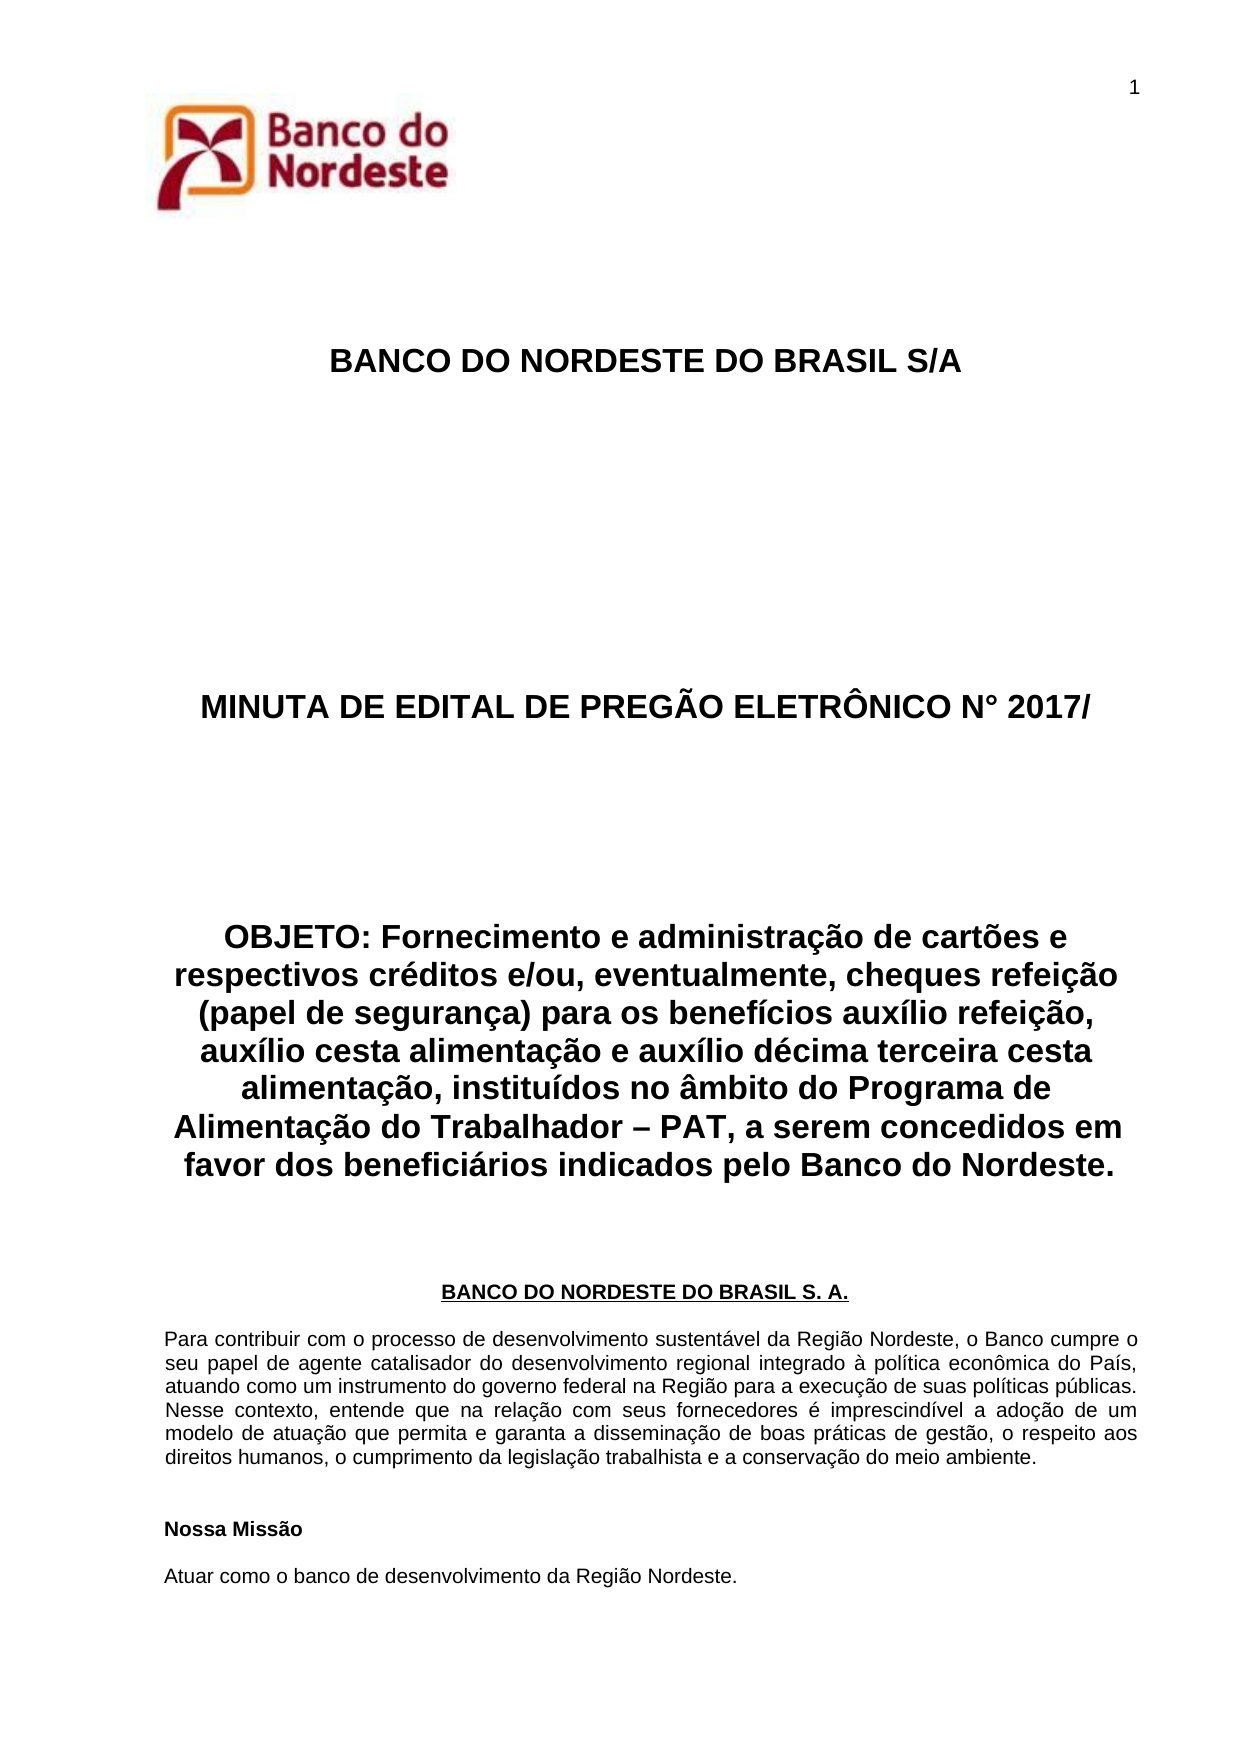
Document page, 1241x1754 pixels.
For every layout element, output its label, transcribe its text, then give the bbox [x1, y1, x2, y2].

text BANCO DO NORDESTE DO BRASIL S/A [150, 343, 1141, 380]
text OBJETO: Fornecimento e administração de cartões e respectivos créditos e/ou, eventualmente, cheques refeição (papel de segurança) para os benefícios auxílio refeição, auxílio cesta alimentação e auxílio décima terceira cesta alimentação, instituídos no âmbito do Programa de [150, 918, 1141, 1107]
text Alimentação do Trabalhador – PAT, a serem concedidos em [173, 1107, 1141, 1145]
picture [145, 93, 456, 220]
text Nossa Missão [164, 1518, 1140, 1541]
text MINUTA DE EDITAL DE PREGÃO ELETRÔNICO N° 2017/ [150, 688, 1141, 726]
text favor dos beneficiários indicados pelo Banco do Nordeste. [184, 1145, 1141, 1184]
text BANCO DO NORDESTE DO BRASIL S. A. [150, 1279, 1140, 1303]
text Atuar como o banco de desenvolvimento da Região Nordeste. [164, 1565, 1139, 1588]
text Para contribuir com o processo de desenvolvimento sustentável da Região Nordeste, o Banco cumpre o seu papel de agente catalisador do desenvolvimento regional integrado à política econômica do País, atuando como um instrumento do governo federal na Região para a execução de suas políticas públicas. Nesse contexto, entende que na relação com seus fornecedores é imprescindível a adoção de um modelo de atuação que permita e garanta a disseminação de boas práticas de gestão, o respeito aos direitos humanos, o cumprimento da legislação trabalhista e a conservação do meio ambiente. [164, 1327, 1139, 1469]
